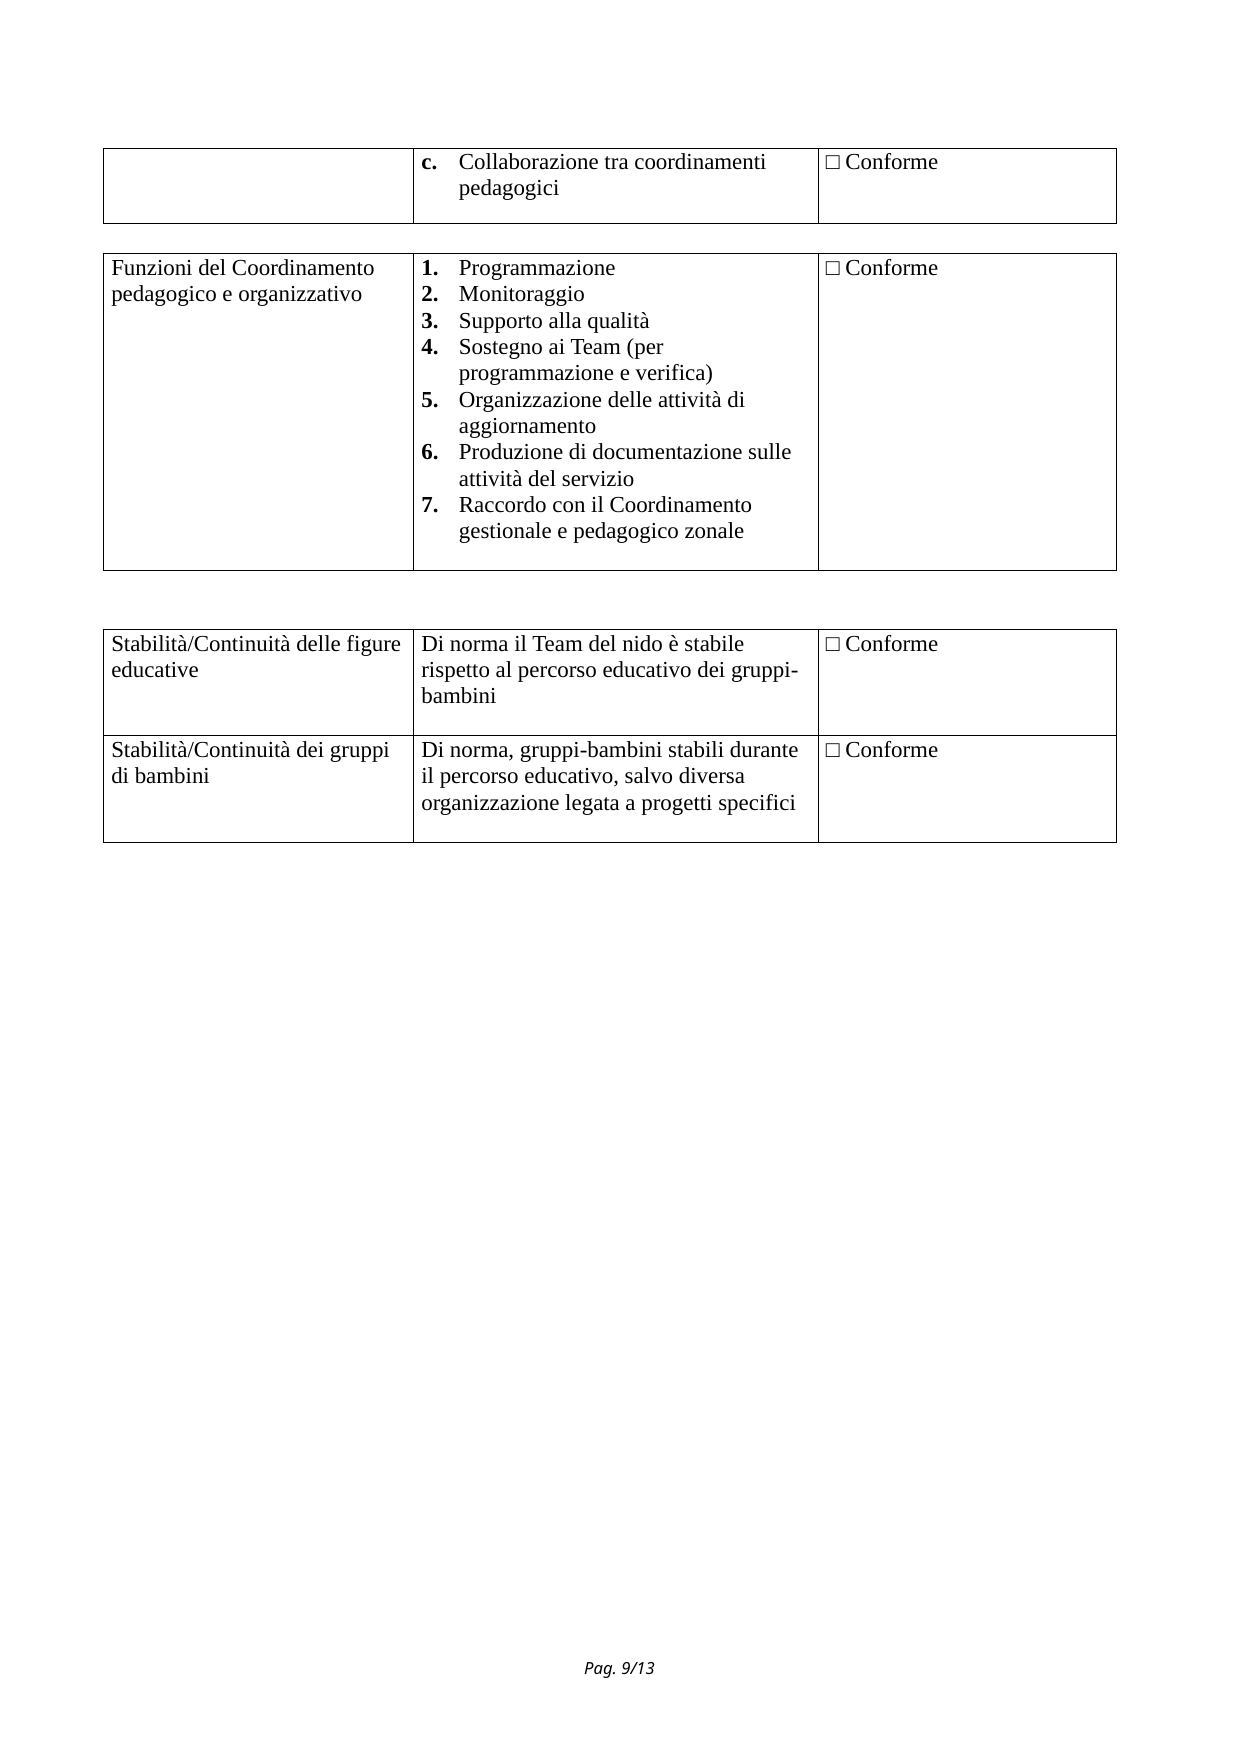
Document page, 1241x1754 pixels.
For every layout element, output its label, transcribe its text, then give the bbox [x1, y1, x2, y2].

table_cell □ Conforme [819, 736, 1116, 842]
table_cell [104, 149, 413, 223]
table_cell Collaborazione tra coordinamenti pedagogici [414, 149, 818, 223]
table_header □ Conforme [819, 630, 1116, 735]
table_header Stabilità/Continuità delle figure educative [104, 630, 413, 735]
table_cell Stabilità/Continuità dei gruppi di bambini [104, 736, 413, 842]
table_header Funzioni del Coordinamento pedagogico e organizzativo [104, 254, 413, 570]
table_cell Di norma, gruppi-bambini stabili durante il percorso educativo, salvo diversa organizzazione legata a progetti specifici [414, 736, 818, 842]
table_header Di norma il Team del nido è stabile rispetto al percorso educativo dei gruppi-bambini [414, 630, 818, 735]
table_header Programmazione Monitoraggio Supporto alla qualità Sostegno ai Team (per programmazione e verifica) Organizzazione delle attività di aggiornamento Produzione di documentazione sulle attività del servizio Raccordo con il Coordinamento gestionale e pedagogico zonale [414, 254, 818, 570]
table_header □ Conforme [819, 254, 1116, 570]
table_cell □ Conforme [819, 149, 1116, 223]
